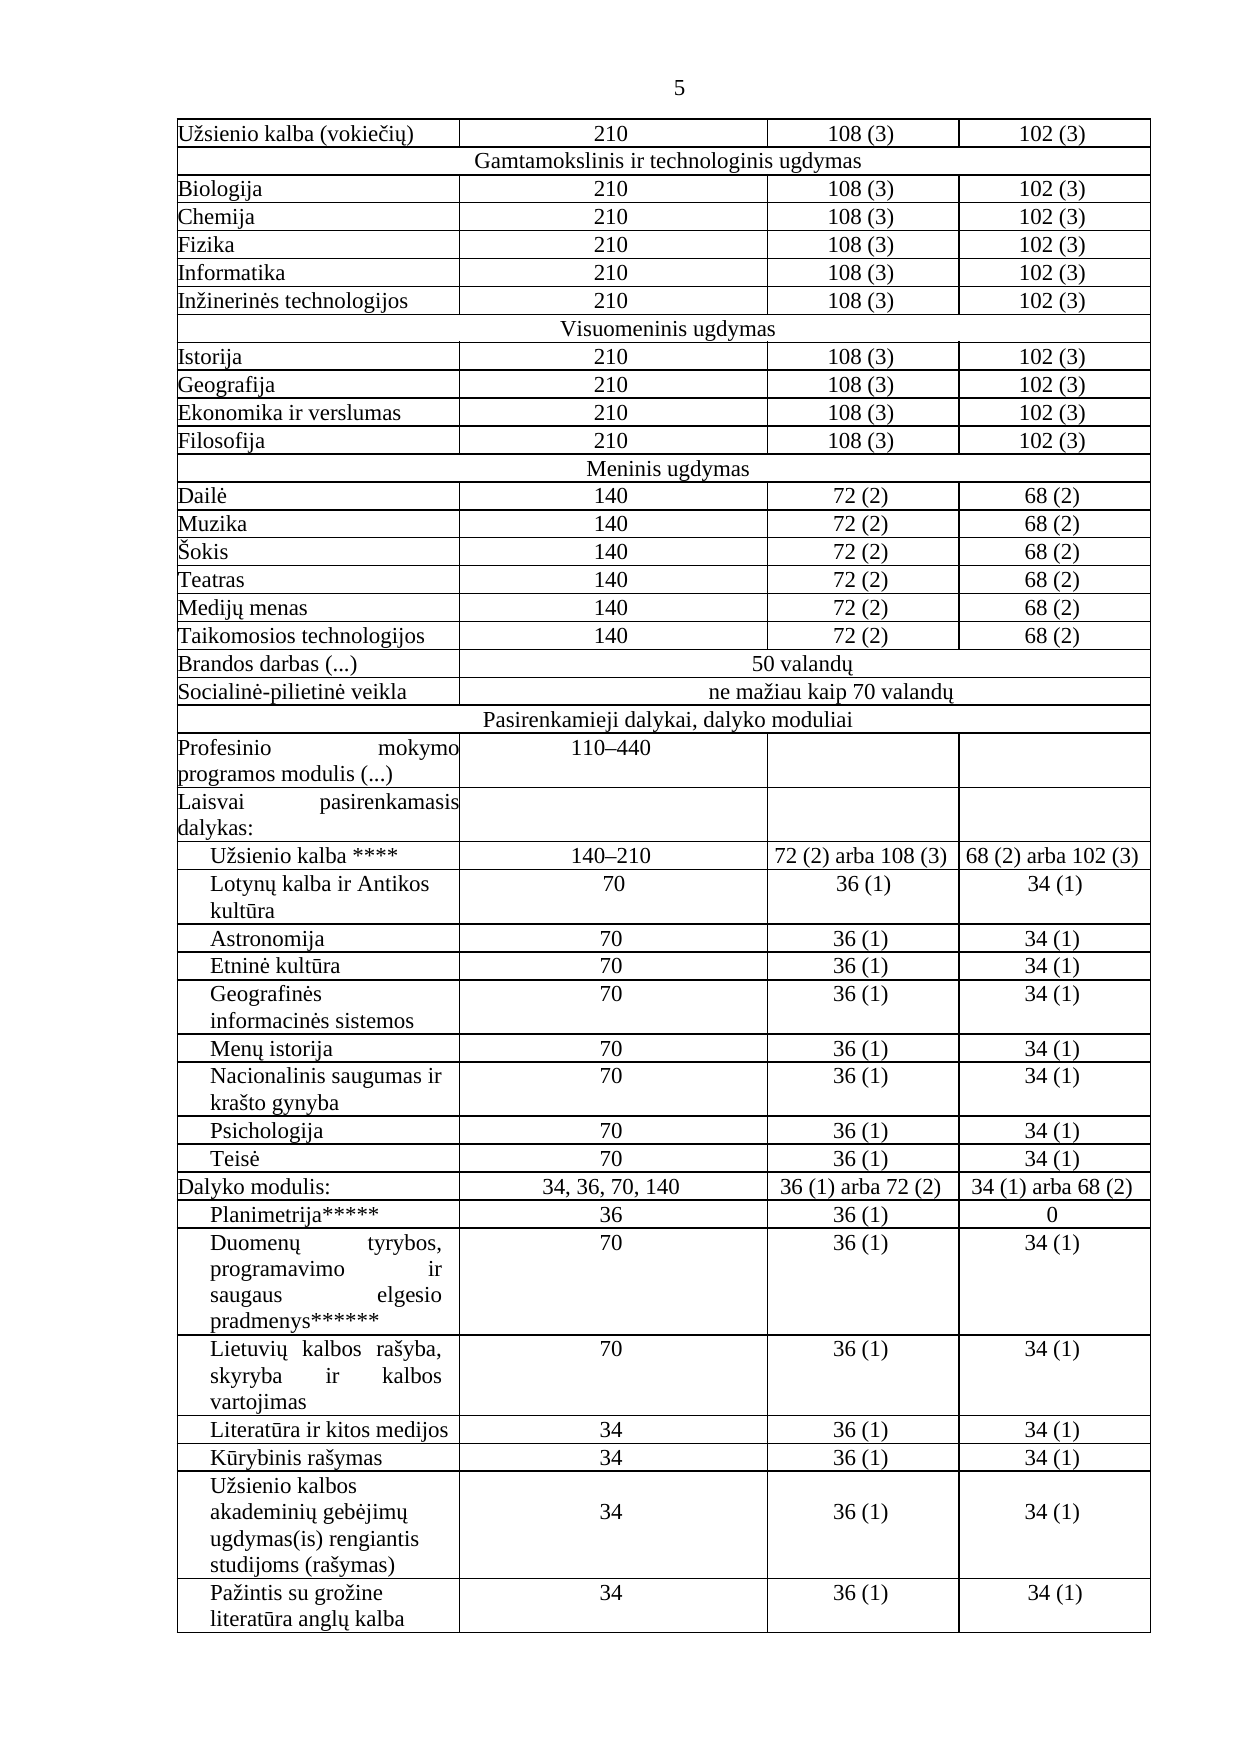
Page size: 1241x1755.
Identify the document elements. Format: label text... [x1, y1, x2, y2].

table_cell 34 (1) [960, 1117, 1150, 1143]
table_cell Meninis ugdymas [178, 455, 1150, 481]
table_cell 36 (1) [768, 1145, 958, 1171]
table_cell Geografija [178, 371, 459, 397]
table_cell ne mažiau kaip 70 valandų [460, 678, 1150, 704]
table_cell 70 [460, 981, 767, 1033]
table_cell Lietuvių kalbos rašyba, skyryba ir kalbos vartojimas [178, 1336, 459, 1414]
table_cell 102 (3) [960, 427, 1150, 453]
table_cell 34, 36, 70, 140 [460, 1173, 767, 1199]
table_cell 36 (1) [768, 1229, 958, 1334]
table_cell Psichologija [178, 1117, 459, 1143]
table_cell 140 [460, 594, 767, 621]
table_cell 50 valandų [460, 650, 1150, 676]
table_cell 102 (3) [960, 343, 1150, 369]
table_cell 34 [460, 1444, 767, 1470]
table_cell Menų istorija [178, 1035, 459, 1061]
table_cell 70 [460, 1229, 767, 1334]
table_cell 34 (1) [960, 1035, 1150, 1061]
table_cell 36 (1) [768, 1416, 958, 1442]
table_cell 102 (3) [960, 259, 1150, 286]
table_cell 34 (1) [960, 1145, 1150, 1171]
table_cell Užsienio kalbos akademinių gebėjimų ugdymas(is) rengiantis studijoms (rašymas) [178, 1472, 459, 1577]
table_cell 36 (1) [768, 1472, 958, 1577]
table_cell 72 (2) [768, 511, 958, 537]
table_cell 140 [460, 511, 767, 537]
table_cell [960, 734, 1150, 787]
table_cell 36 (1) [768, 870, 958, 923]
table_cell 34 (1) [960, 1229, 1150, 1334]
table_cell 34 [460, 1416, 767, 1442]
table_cell 36 [460, 1201, 767, 1227]
table_cell 72 (2) [768, 538, 958, 565]
table_cell 36 (1) [768, 925, 958, 951]
table_cell 34 [460, 1579, 767, 1632]
table_cell Laisvai pasirenkamasis dalykas: [178, 788, 459, 841]
table_cell 102 (3) [960, 371, 1150, 397]
table_cell 72 (2) arba 108 (3) [768, 842, 958, 869]
table_cell 34 [460, 1472, 767, 1577]
table_cell 36 (1) [768, 953, 958, 979]
table_cell 34 (1) [960, 953, 1150, 979]
table_cell [460, 788, 767, 841]
table_cell 108 (3) [768, 287, 958, 313]
table_cell 108 (3) [768, 343, 958, 369]
table_cell 102 (3) [960, 203, 1150, 230]
table_cell 68 (2) [960, 622, 1150, 648]
table_cell 110–440 [460, 734, 767, 787]
table_cell Šokis [178, 538, 459, 565]
table_cell Užsienio kalba (vokiečių) [178, 120, 459, 146]
table_cell Astronomija [178, 925, 459, 951]
table_cell 0 [960, 1201, 1150, 1227]
table_cell 140 [460, 483, 767, 509]
table_cell Taikomosios technologijos [178, 622, 459, 648]
table_cell 36 (1) [768, 1444, 958, 1470]
table_cell [768, 734, 958, 787]
table_cell 68 (2) [960, 538, 1150, 565]
table_cell 34 (1) [960, 870, 1150, 923]
table_cell Lotynų kalba ir Antikos kultūra [178, 870, 459, 923]
table_cell 108 (3) [768, 371, 958, 397]
table_cell Biologija [178, 176, 459, 202]
table_cell 102 (3) [960, 176, 1150, 202]
table_cell 36 (1) [768, 1035, 958, 1061]
table_cell 68 (2) arba 102 (3) [960, 842, 1150, 869]
table_cell 36 (1) [768, 1579, 958, 1632]
table_cell 70 [460, 953, 767, 979]
table_cell 70 [460, 1063, 767, 1115]
table_cell 210 [460, 343, 767, 369]
table_cell Dailė [178, 483, 459, 509]
table_cell Informatika [178, 259, 459, 286]
table_cell 102 (3) [960, 120, 1150, 146]
table_cell 70 [460, 1336, 767, 1414]
table_cell 140 [460, 566, 767, 593]
table_cell [960, 788, 1150, 841]
table_cell 68 (2) [960, 566, 1150, 593]
table_cell 34 (1) [960, 1472, 1150, 1577]
table_cell 34 (1) [960, 1416, 1150, 1442]
table_cell Kūrybinis rašymas [178, 1444, 459, 1470]
table_cell 140 [460, 622, 767, 648]
table_cell 34 (1) [960, 981, 1150, 1033]
table_cell Pažintis su grožine literatūra anglų kalba [178, 1579, 459, 1632]
table_cell Profesinio mokymo programos modulis (...) [178, 734, 459, 787]
table_cell 34 (1) [960, 1579, 1150, 1632]
table_cell 210 [460, 259, 767, 286]
table_cell Brandos darbas (...) [178, 650, 459, 676]
table_cell 108 (3) [768, 176, 958, 202]
table_cell 210 [460, 399, 767, 425]
table_cell Fizika [178, 231, 459, 258]
table_cell Medijų menas [178, 594, 459, 621]
table_cell 102 (3) [960, 287, 1150, 313]
table_cell Muzika [178, 511, 459, 537]
table_cell 210 [460, 231, 767, 258]
table_cell Chemija [178, 203, 459, 230]
table_cell 102 (3) [960, 231, 1150, 258]
table_cell Filosofija [178, 427, 459, 453]
table_cell Etninė kultūra [178, 953, 459, 979]
table_cell 36 (1) [768, 981, 958, 1033]
table_cell 36 (1) arba 72 (2) [768, 1173, 958, 1199]
table_cell Teisė [178, 1145, 459, 1171]
table_cell Pasirenkamieji dalykai, dalyko moduliai [178, 706, 1150, 732]
table_cell 108 (3) [768, 259, 958, 286]
table_cell 102 (3) [960, 399, 1150, 425]
table_cell 70 [460, 925, 767, 951]
table_cell Nacionalinis saugumas ir krašto gynyba [178, 1063, 459, 1115]
table_cell Planimetrija***** [178, 1201, 459, 1227]
table_cell 72 (2) [768, 483, 958, 509]
table_cell 210 [460, 427, 767, 453]
table_cell Literatūra ir kitos medijos [178, 1416, 459, 1442]
table_cell 210 [460, 371, 767, 397]
table_cell Geografinės informacinės sistemos [178, 981, 459, 1033]
table_cell Inžinerinės technologijos [178, 287, 459, 313]
table_cell 34 (1) [960, 1444, 1150, 1470]
table_cell Duomenų tyrybos, programavimo ir saugaus elgesio pradmenys****** [178, 1229, 459, 1334]
table_cell Visuomeninis ugdymas [178, 315, 1150, 341]
table_cell 108 (3) [768, 203, 958, 230]
table_cell 140–210 [460, 842, 767, 869]
table_cell 34 (1) [960, 1063, 1150, 1115]
table_cell 108 (3) [768, 399, 958, 425]
table_cell Ekonomika ir verslumas [178, 399, 459, 425]
table_cell 70 [460, 870, 767, 923]
table_cell 210 [460, 203, 767, 230]
table_cell 210 [460, 287, 767, 313]
table_cell 108 (3) [768, 427, 958, 453]
table_cell 70 [460, 1117, 767, 1143]
table_cell 70 [460, 1145, 767, 1171]
table_cell 36 (1) [768, 1336, 958, 1414]
table_cell 68 (2) [960, 511, 1150, 537]
table_cell 210 [460, 176, 767, 202]
table_cell Dalyko modulis: [178, 1173, 459, 1199]
table_cell Gamtamokslinis ir technologinis ugdymas [178, 148, 1150, 174]
table_cell 72 (2) [768, 566, 958, 593]
table_cell 36 (1) [768, 1117, 958, 1143]
table_cell Istorija [178, 343, 459, 369]
table_cell [768, 788, 958, 841]
table_cell 36 (1) [768, 1063, 958, 1115]
table_cell 72 (2) [768, 622, 958, 648]
table_cell 72 (2) [768, 594, 958, 621]
table_cell Užsienio kalba **** [178, 842, 459, 869]
table_cell 70 [460, 1035, 767, 1061]
table_cell 36 (1) [768, 1201, 958, 1227]
table_cell 68 (2) [960, 594, 1150, 621]
table_cell 34 (1) arba 68 (2) [960, 1173, 1150, 1199]
table_cell 108 (3) [768, 120, 958, 146]
table_cell 108 (3) [768, 231, 958, 258]
table_cell 34 (1) [960, 1336, 1150, 1414]
table_cell 140 [460, 538, 767, 565]
table_cell 210 [460, 120, 767, 146]
table_cell 34 (1) [960, 925, 1150, 951]
table_cell Teatras [178, 566, 459, 593]
table_cell 68 (2) [960, 483, 1150, 509]
table_cell Socialinė-pilietinė veikla [178, 678, 459, 704]
